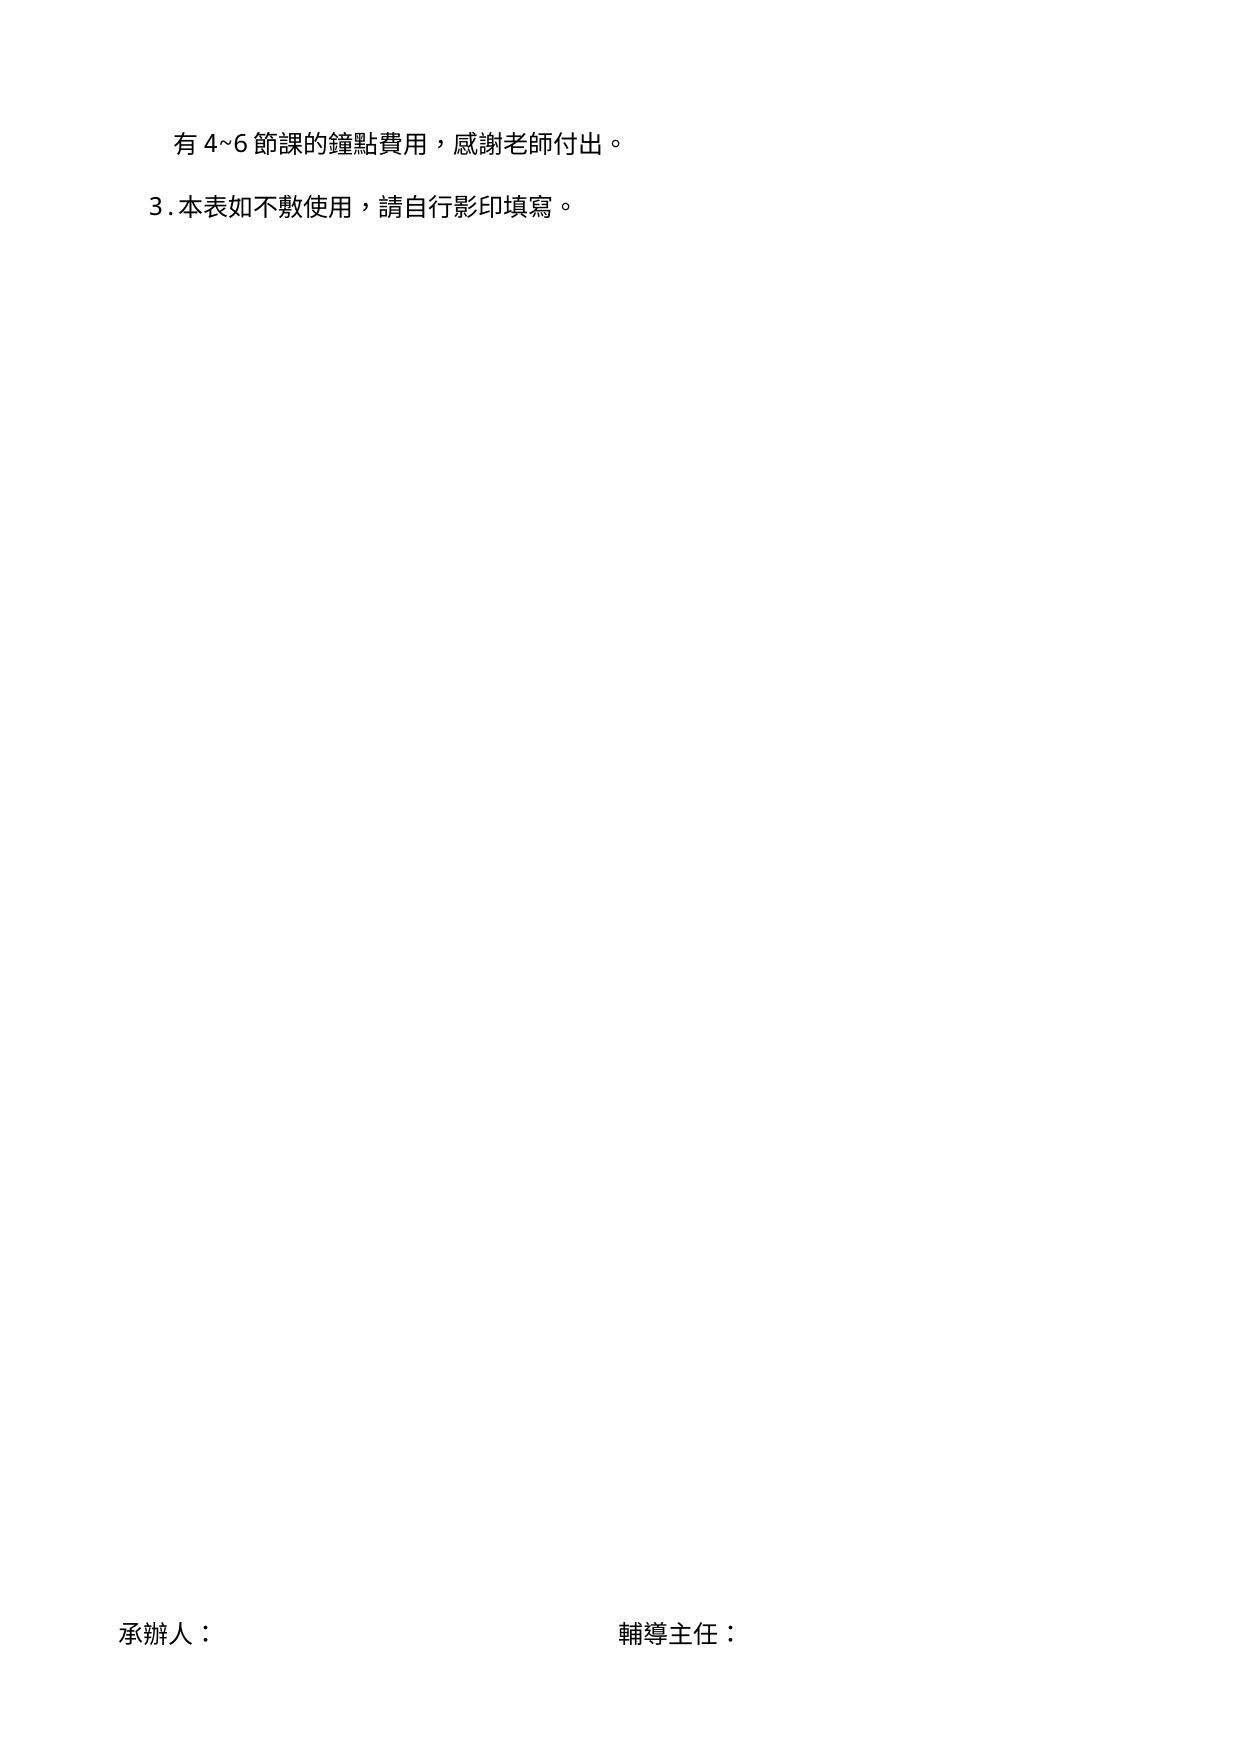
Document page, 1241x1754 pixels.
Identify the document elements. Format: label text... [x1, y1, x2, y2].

text 3.本表如不敷使用，請自行影印填寫。 [118, 164, 1122, 226]
text 有4~6節課的鐘點費用，感謝老師付出。 [118, 101, 1122, 164]
